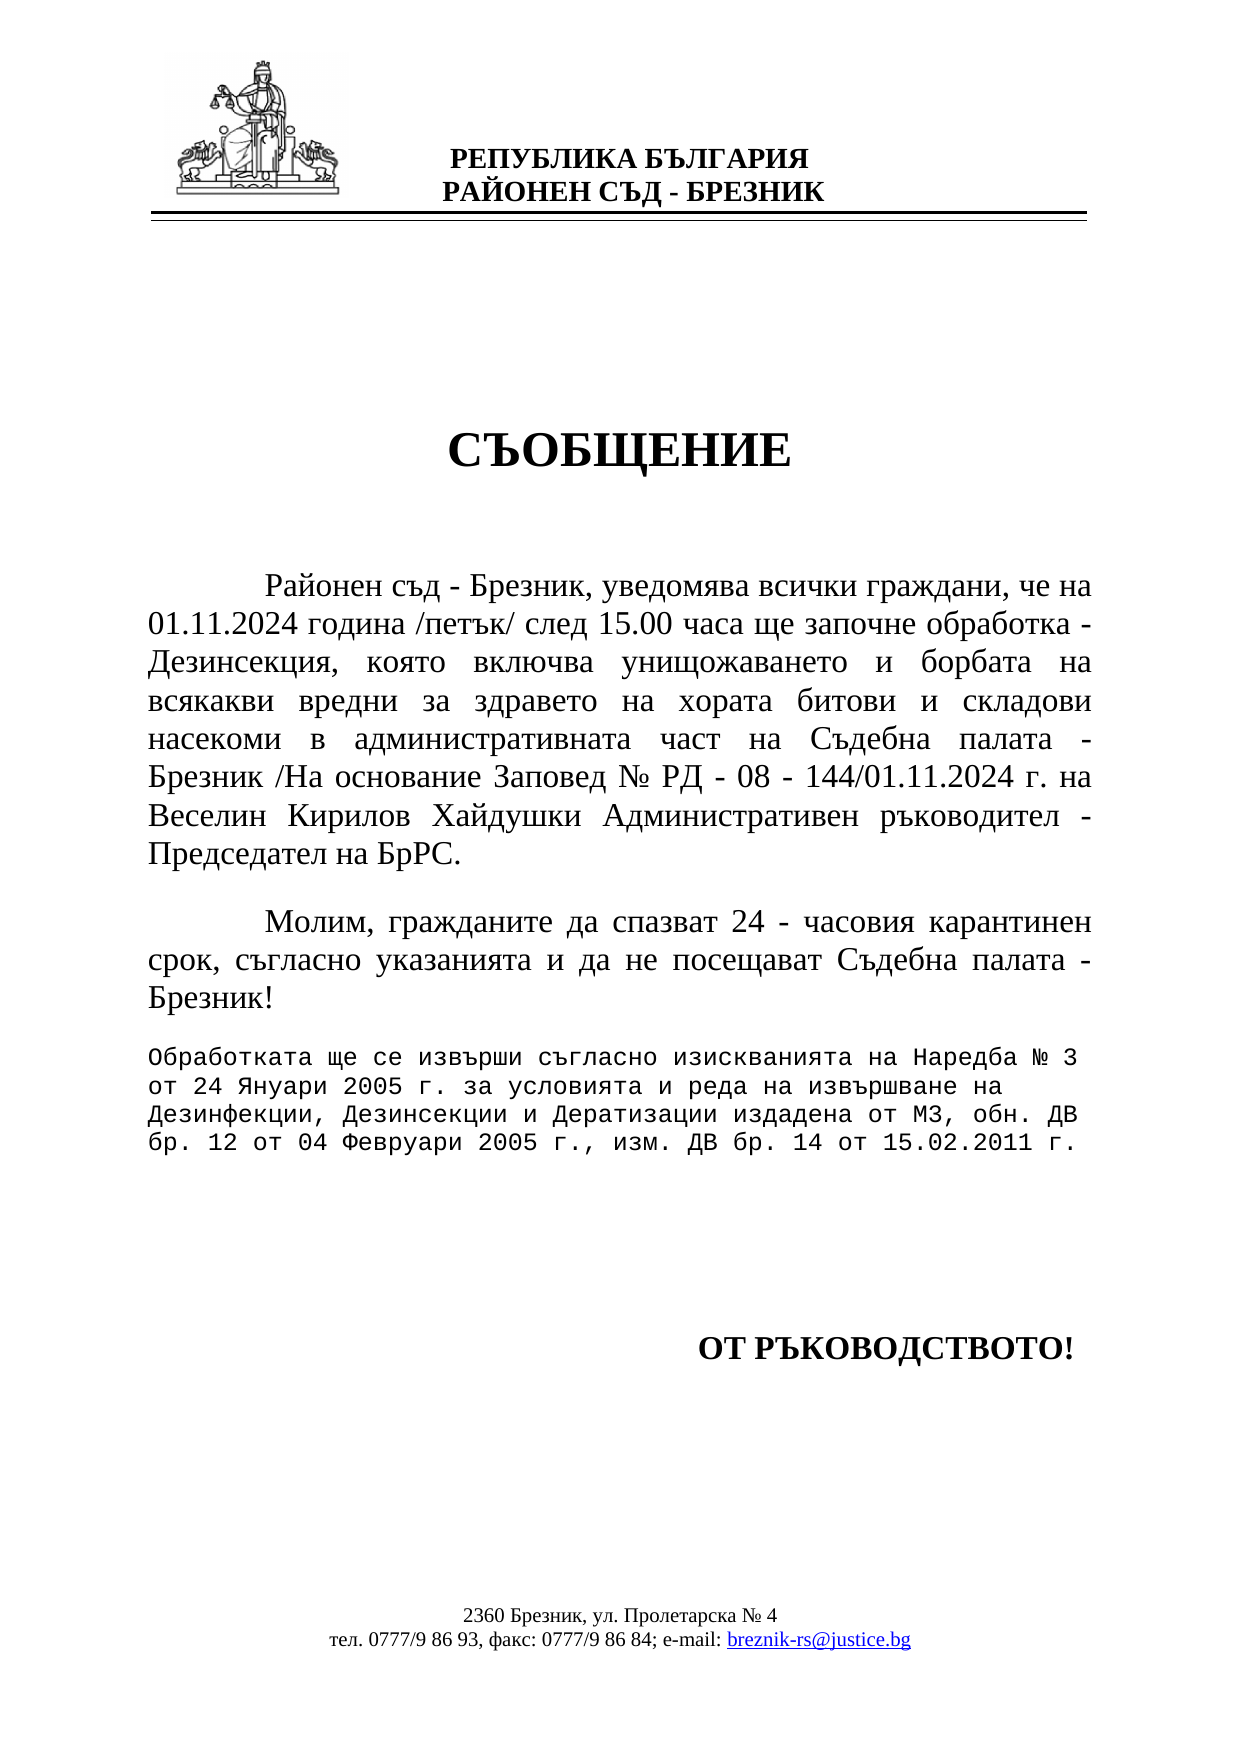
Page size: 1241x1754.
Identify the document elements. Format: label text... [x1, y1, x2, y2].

text Молим, гражданите да спазват 24 - часовия карантинен срок, съгласно указанията и да не посещават Съдебна палата - Брезник! [148, 901, 1093, 1016]
text ОТ РЪКОВОДСТВОТО! [148, 1328, 1093, 1367]
text СЪОБЩЕНИЕ [148, 420, 1093, 477]
text Районен съд - Брезник, уведомява всички граждани, че на 01.11.2024 година /петък/ след 15.00 часа ще започне обработка - Дезинсекция, която включва унищожаването и борбата на всякакви вредни за здравето на хората битови и складови насекоми в административната част на Съдебна палата - Брезник /На основание Заповед № РД - 08 - 144/01.11.2024 г. на Веселин Кирилов Хайдушки Административен ръководител - Председател на БрРС. [148, 565, 1093, 872]
text Обработката ще се извърши съгласно изискванията на Наредба № 3 от 24 Януари 2005 г. за условията и реда на извършване на Дезинфекции, Дезинсекции и Дератизации издадена от M3, обн. ДВ бр. 12 от 04 Февруари 2005 г., изм. ДВ бр. 14 от 15.02.2011 г. [148, 1045, 1093, 1158]
